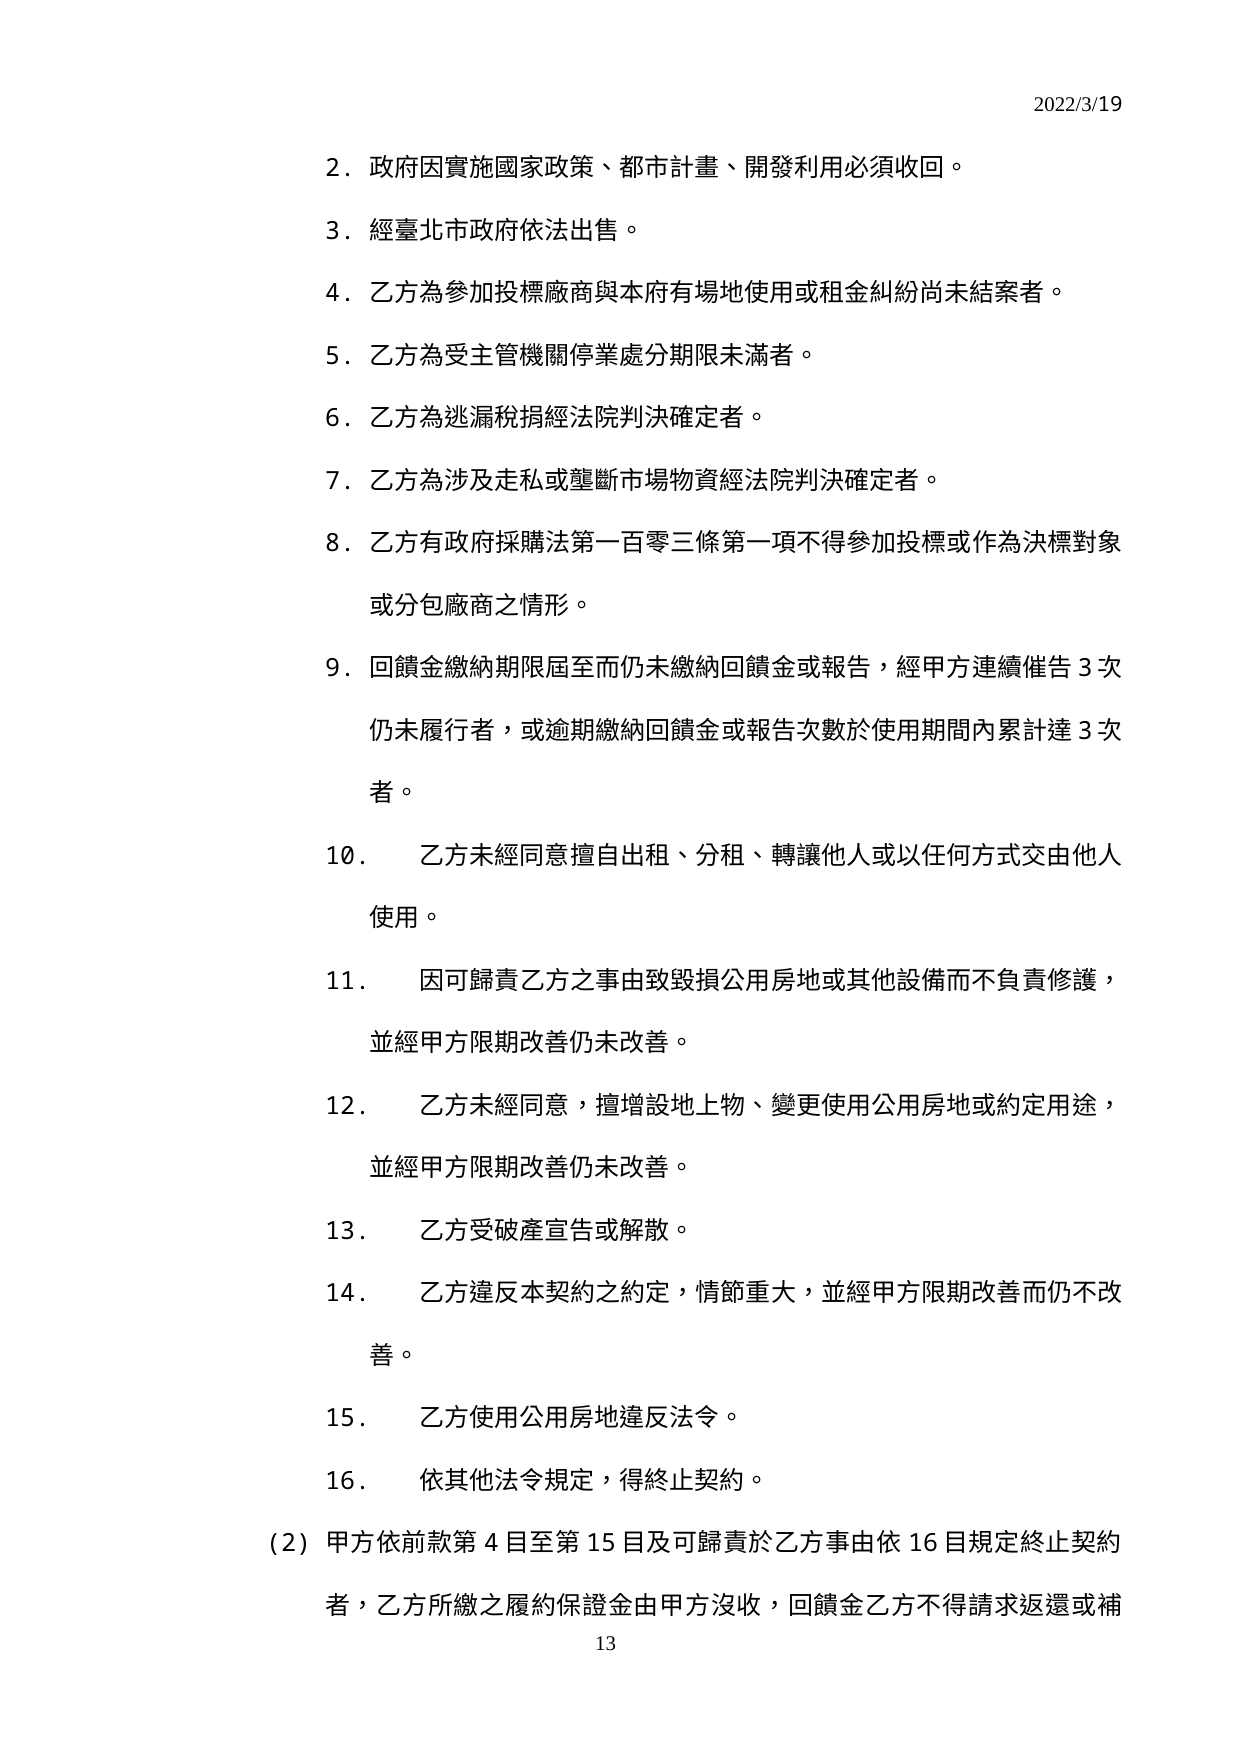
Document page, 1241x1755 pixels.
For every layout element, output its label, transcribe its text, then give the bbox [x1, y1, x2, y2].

list 乙方未經同意擅自出租、分租、轉讓他人或以任何方式交由他人使用。 [325, 812, 1122, 937]
list 經臺北市政府依法出售。 [325, 187, 1122, 249]
list 乙方違反本契約之約定，情節重大，並經甲方限期改善而仍不改善。 [325, 1249, 1122, 1374]
list 乙方為涉及走私或壟斷市場物資經法院判決確定者。 [325, 437, 1122, 499]
list 因可歸責乙方之事由致毀損公用房地或其他設備而不負責修護，並經甲方限期改善仍未改善。 [325, 937, 1122, 1062]
list 乙方有政府採購法第一百零三條第一項不得參加投標或作為決標對象或分包廠商之情形。 [325, 499, 1122, 624]
list 乙方未經同意，擅增設地上物、變更使用公用房地或約定用途，並經甲方限期改善仍未改善。 [325, 1062, 1122, 1187]
list 回饋金繳納期限屆至而仍未繳納回饋金或報告，經甲方連續催告3次仍未履行者，或逾期繳納回饋金或報告次數於使用期間內累計達3次者。 [325, 624, 1122, 812]
list 乙方為參加投標廠商與本府有場地使用或租金糾紛尚未結案者。 [325, 249, 1122, 312]
list 依其他法令規定，得終止契約。 [325, 1437, 1122, 1499]
list 政府因實施國家政策、都市計畫、開發利用必須收回。 [325, 124, 1122, 187]
list 乙方受破產宣告或解散。 [325, 1187, 1122, 1249]
list 乙方為受主管機關停業處分期限未滿者。 [325, 312, 1122, 374]
list 乙方為逃漏稅捐經法院判決確定者。 [325, 374, 1122, 437]
list 乙方使用公用房地違反法令。 [325, 1374, 1122, 1437]
list 甲方依前款第4目至第15目及可歸責於乙方事由依16目規定終止契約者，乙方所繳之履約保證金由甲方沒收，回饋金乙方不得請求返還或補 [266, 1499, 1122, 1624]
